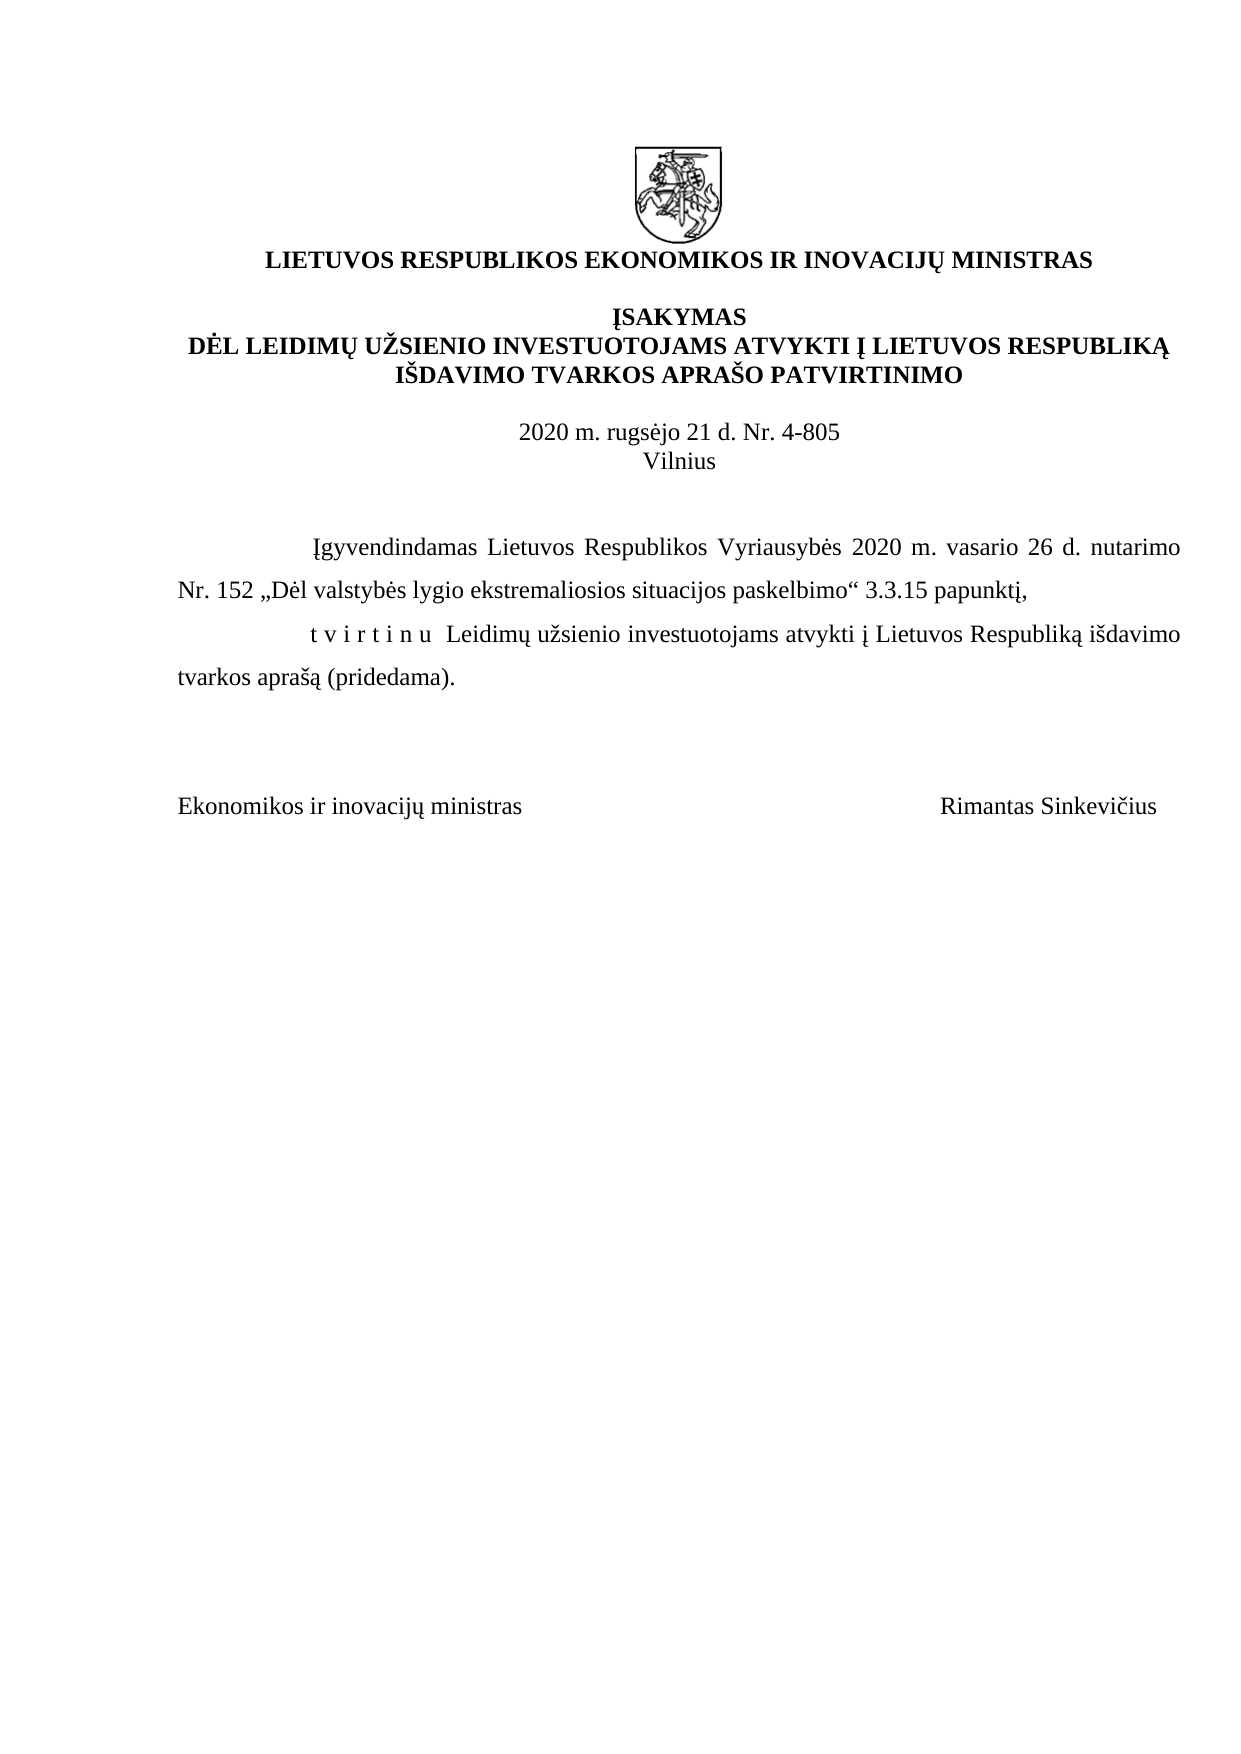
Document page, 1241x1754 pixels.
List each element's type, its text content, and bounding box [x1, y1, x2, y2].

text DĖL LEIDIMŲ užsienio investuotojams ATVYKTI Į LIETUVOS RESPUBLIKĄ IŠDAVIMO TVARKOS aprašo PATVIRTINIMO [177, 331, 1181, 389]
text Ekonomikos ir inovacijų ministras Rimantas Sinkevičius [177, 791, 1181, 820]
text Įgyvendindamas Lietuvos Respublikos Vyriausybės 2020 m. vasario 26 d. nutarimo Nr. 152 „Dėl valstybės lygio ekstremaliosios situacijos paskelbimo“ 3.3.15 papunktį, [177, 532, 1181, 604]
text LIETUVOS RESPUBLIKOS Ekonomikos ir inovacijų MINISTRAS [177, 245, 1181, 274]
text 2020 m. rugsėjo 21 d. Nr. 4-805 [177, 417, 1181, 446]
text įsakymas [177, 302, 1181, 331]
text t v i r t i n u Leidimų užsienio investuotojams atvykti į Lietuvos Respubliką išdavimo tvarkos aprašą (pridedama). [177, 619, 1181, 691]
text Vilnius [177, 446, 1181, 475]
